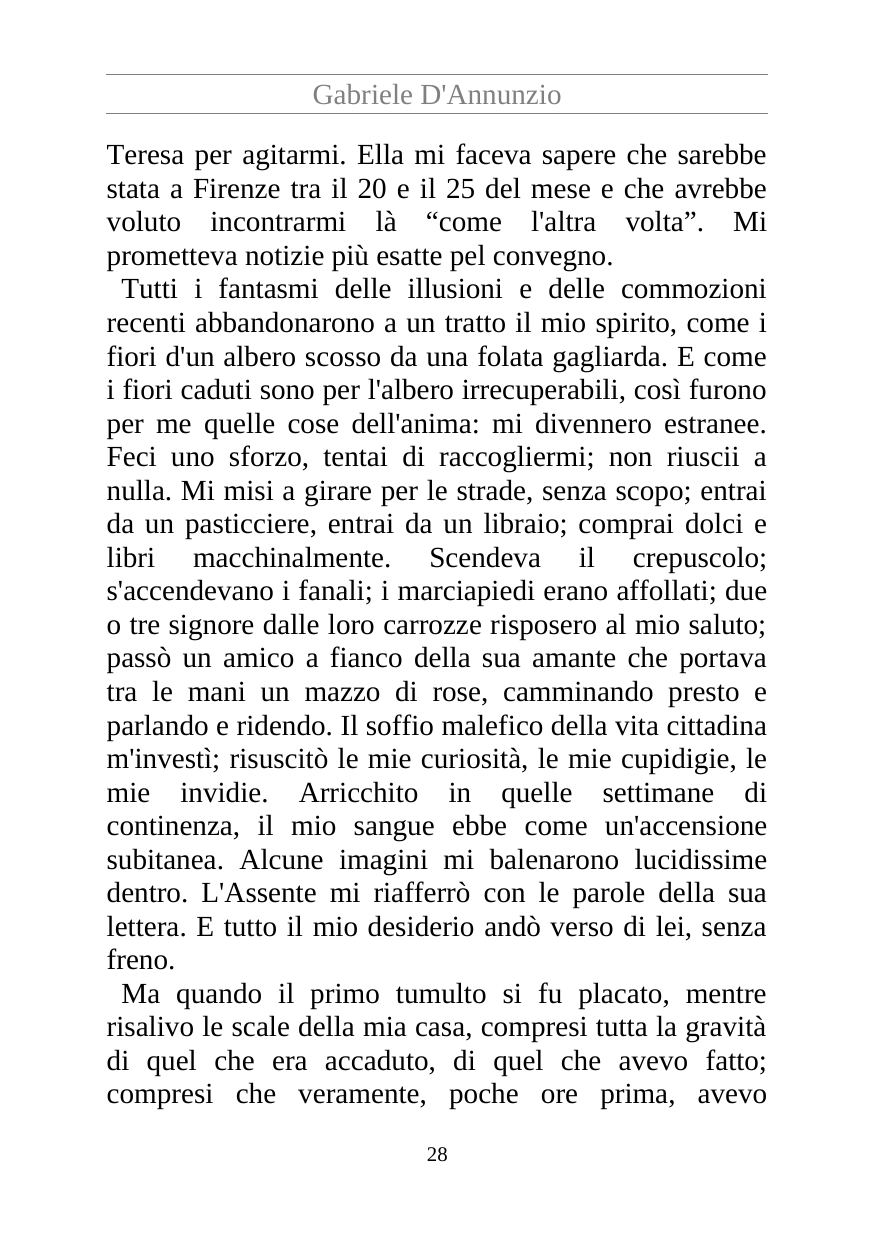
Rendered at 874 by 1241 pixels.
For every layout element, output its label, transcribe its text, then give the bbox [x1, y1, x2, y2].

text Tutti i fantasmi delle illusioni e delle commozioni recenti abbandonarono a un tratto il mio spirito, come i fiori d'un albero scosso da una folata gagliarda. E come i fiori caduti sono per l'albero irrecuperabili, così furono per me quelle cose dell'anima: mi divennero estranee. Feci uno sforzo, tentai di raccogliermi; non riuscii a nulla. Mi misi a girare per le strade, senza scopo; entrai da un pasticciere, entrai da un libraio; comprai dolci e libri macchinalmente. Scendeva il crepuscolo; s'accendevano i fanali; i marciapiedi erano affollati; due o tre signore dalle loro carrozze risposero al mio saluto; passò un amico a fianco della sua amante che portava tra le mani un mazzo di rose, camminando presto e parlando e ridendo. Il soffio malefico della vita cittadina m'investì; risuscitò le mie curiosità, le mie cupidigie, le mie invidie. Arricchito in quelle settimane di continenza, il mio sangue ebbe come un'accensione subitanea. Alcune imagini mi balenarono lucidissime dentro. L'Assente mi riafferrò con le parole della sua lettera. E tutto il mio desiderio andò verso di lei, senza freno. [106, 272, 768, 976]
text Ma quando il primo tumulto si fu placato, mentre risalivo le scale della mia casa, compresi tutta la gravità di quel che era accaduto, di quel che avevo fatto; compresi che veramente, poche ore prima, avevo [106, 976, 768, 1110]
text Teresa per agitarmi. Ella mi faceva sapere che sarebbe stata a Firenze tra il 20 e il 25 del mese e che avrebbe voluto incontrarmi là “come l'altra volta”. Mi prometteva notizie più esatte pel convegno. [106, 137, 768, 272]
